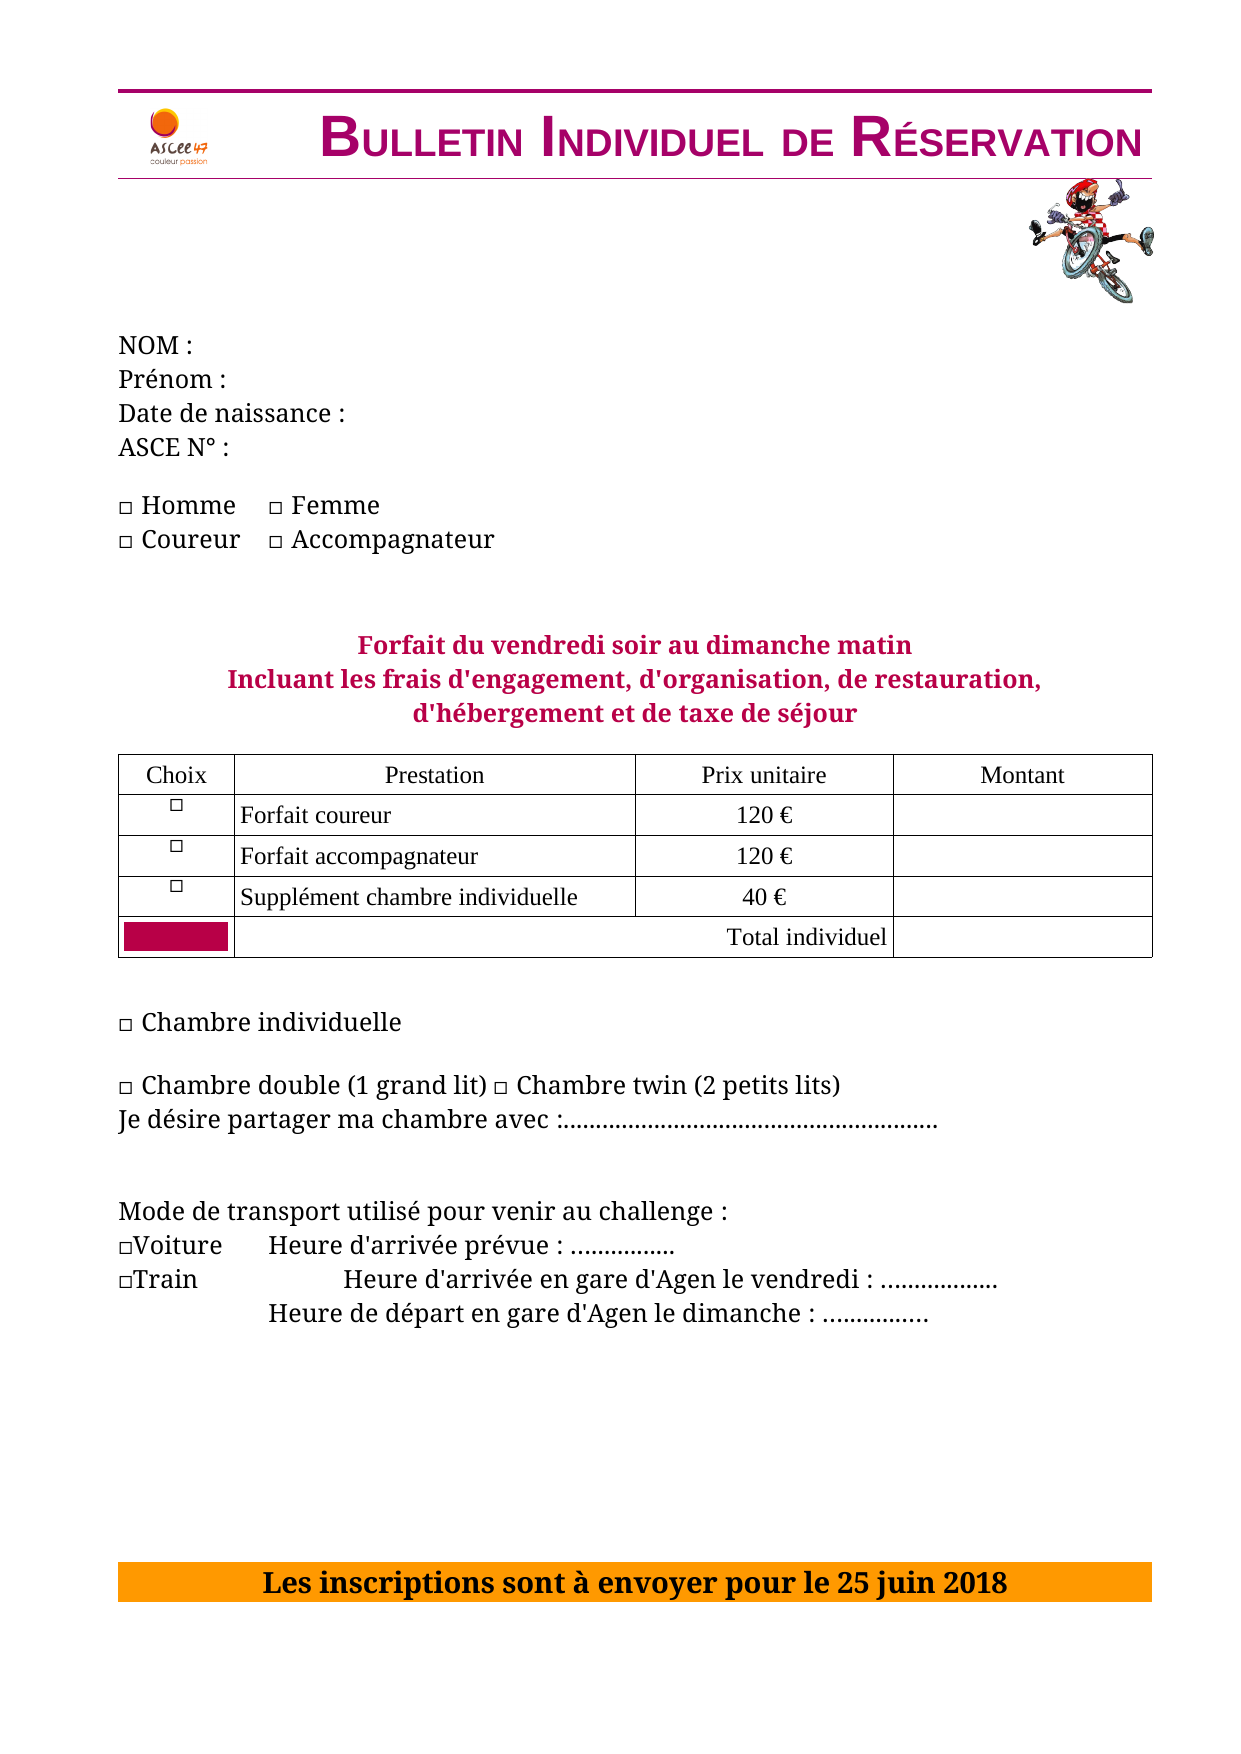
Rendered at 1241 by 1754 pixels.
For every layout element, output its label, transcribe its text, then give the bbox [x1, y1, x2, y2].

table_cell Total individuel [235, 917, 893, 957]
table_header Prestation [235, 755, 635, 794]
picture [1025, 178, 1156, 304]
subtitle  Chambre individuelle [118, 1005, 1152, 1039]
subtitle Incluant les frais d'engagement, d'organisation, de restauration, [118, 662, 1152, 696]
table_header Prix unitaire [636, 755, 893, 794]
table_header Montant [894, 755, 1152, 794]
subtitle d'hébergement et de taxe de séjour [118, 696, 1152, 730]
table_cell [894, 836, 1152, 876]
subtitle  Homme  Femme [118, 488, 1152, 522]
subtitle ASCE N° : [118, 430, 1152, 464]
table_cell  [119, 795, 234, 835]
table_cell [119, 917, 234, 957]
subtitle Bulletin Individuel de Réservation [118, 93, 1152, 178]
table_cell [894, 877, 1152, 916]
subtitle Forfait du vendredi soir au dimanche matin [118, 628, 1152, 662]
subtitle NOM : [118, 328, 1152, 362]
table_cell Supplément chambre individuelle [235, 877, 635, 916]
table_cell  [119, 836, 234, 876]
table_cell Forfait coureur [235, 795, 635, 835]
subtitle Prénom : [118, 362, 1152, 396]
subtitle Train Heure d'arrivée en gare d'Agen le vendredi : …............... [118, 1262, 1152, 1296]
table_header Choix [119, 755, 234, 794]
table_cell 40 € [636, 877, 893, 916]
table_cell 120 € [636, 795, 893, 835]
subtitle Voiture Heure d'arrivée prévue : …............. [118, 1228, 1152, 1262]
subtitle Date de naissance : [118, 396, 1152, 430]
subtitle Heure de départ en gare d'Agen le dimanche : …..........… [118, 1296, 1152, 1330]
table_cell [894, 917, 1152, 957]
table_cell  [119, 877, 234, 916]
subtitle Mode de transport utilisé pour venir au challenge : [118, 1194, 1152, 1228]
subtitle Les inscriptions sont à envoyer pour le 25 juin 2018 [118, 1562, 1152, 1602]
table_cell 120 € [636, 836, 893, 876]
subtitle Je désire partager ma chambre avec :.......................................................... [118, 1102, 1152, 1136]
subtitle  Coureur  Accompagnateur [118, 522, 1152, 556]
table_cell [894, 795, 1152, 835]
table_cell Forfait accompagnateur [235, 836, 635, 876]
subtitle  Chambre double (1 grand lit)  Chambre twin (2 petits lits) [118, 1068, 1152, 1102]
